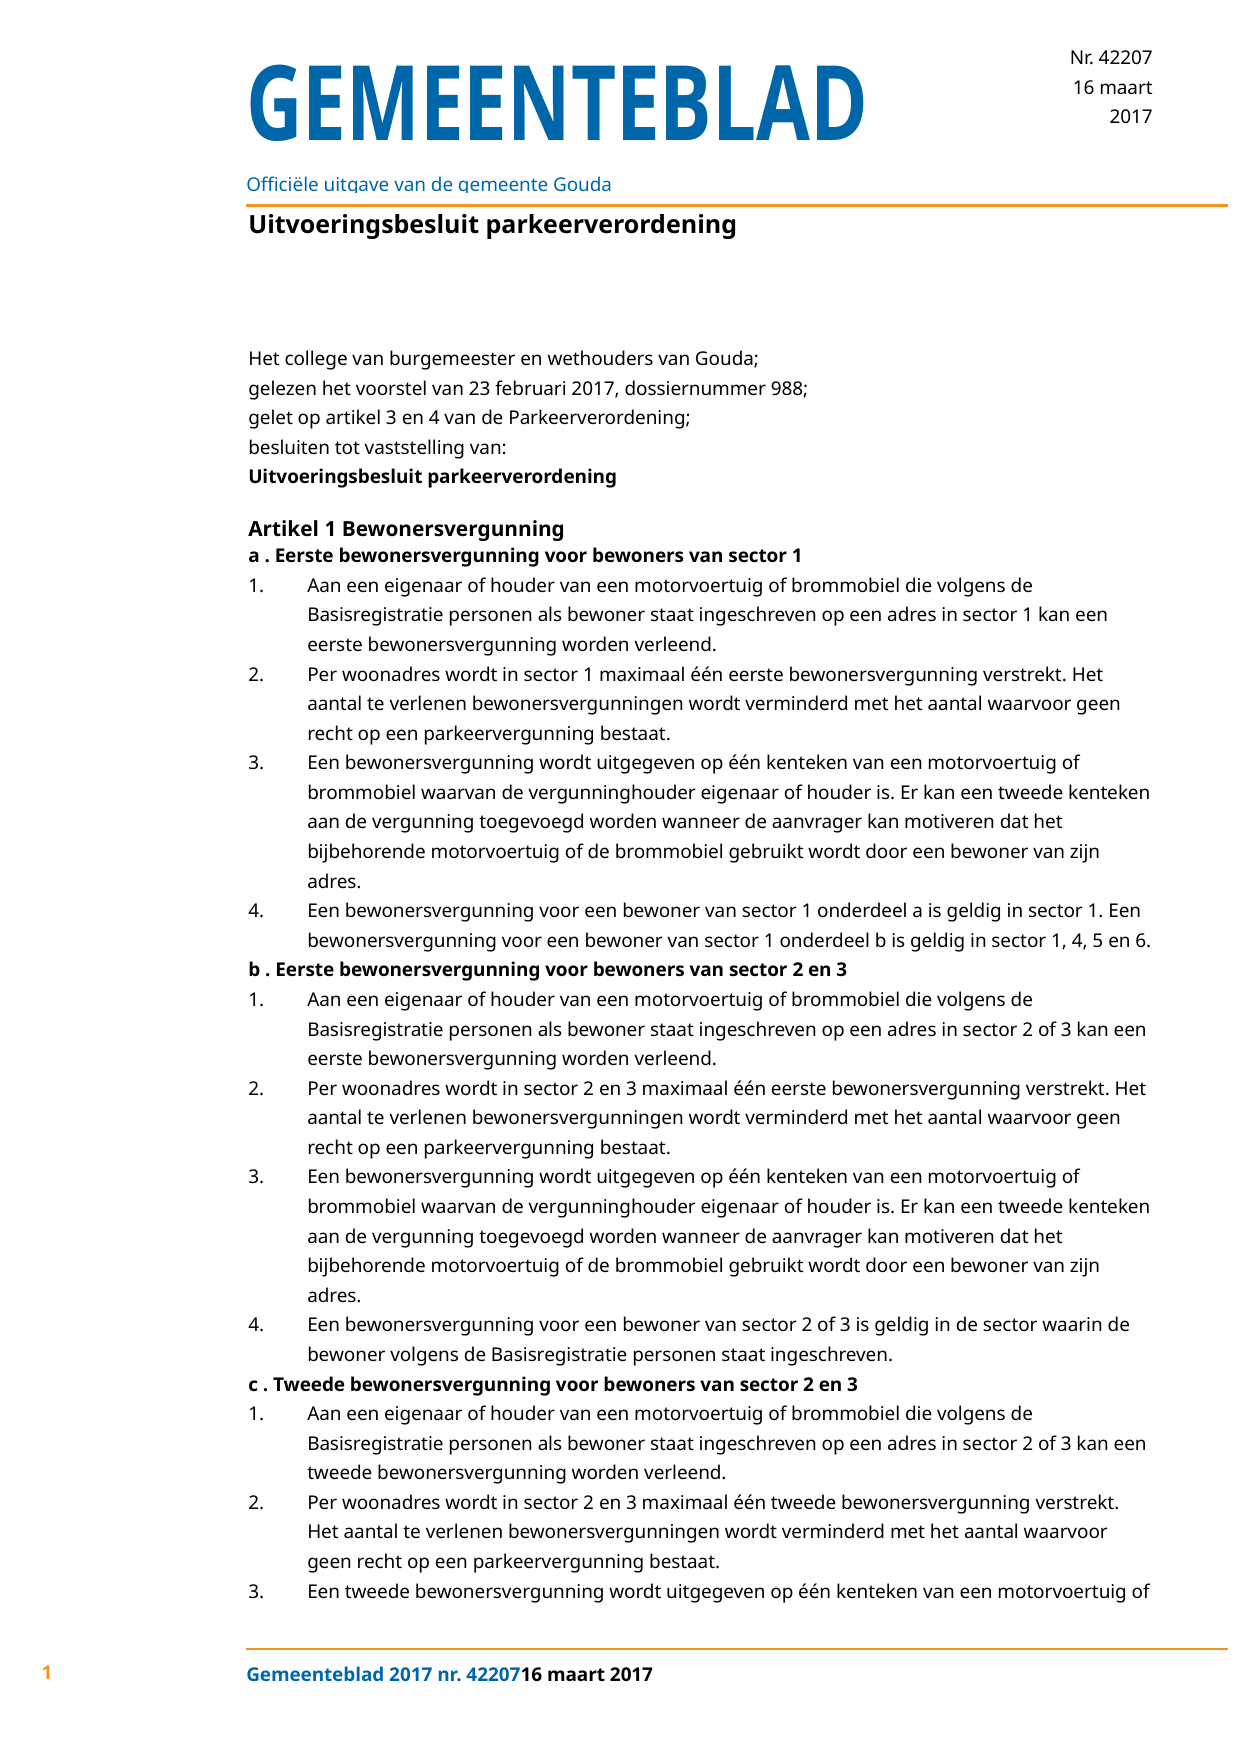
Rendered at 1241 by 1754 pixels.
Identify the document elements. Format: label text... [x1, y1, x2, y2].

text b . Eerste bewonersvergunning voor bewoners van sector 2 en 3 [248, 957, 1152, 982]
text Artikel 1 Bewonersvergunning [248, 514, 1152, 542]
text c . Tweede bewonersvergunning voor bewoners van sector 2 en 3 [248, 1371, 1152, 1397]
text Het college van burgemeester en wethouders van Gouda; [248, 345, 1152, 371]
list Aan een eigenaar of houder van een motorvoertuig of brommobiel die volgens de Basisregistratie personen als bewoner staat ingeschreven op een adres in sector 2 of 3 kan een tweede bewonersvergunning worden verleend. [248, 1400, 1152, 1485]
list Een bewonersvergunning voor een bewoner van sector 1 onderdeel a is geldig in sector 1. Een bewonersvergunning voor een bewoner van sector 1 onderdeel b is geldig in sector 1, 4, 5 en 6. [248, 897, 1152, 953]
text gelezen het voorstel van 23 februari 2017, dossiernummer 988; [248, 375, 1152, 401]
text Uitvoeringsbesluit parkeerverordening [248, 464, 1152, 489]
text Uitvoeringsbesluit parkeerverordening [248, 207, 1152, 241]
text a . Eerste bewonersvergunning voor bewoners van sector 1 [248, 542, 1152, 568]
list Per woonadres wordt in sector 1 maximaal één eerste bewonersvergunning verstrekt. Het aantal te verlenen bewonersvergunningen wordt verminderd met het aantal waarvoor geen recht op een parkeervergunning bestaat. [248, 661, 1152, 746]
list Een tweede bewonersvergunning wordt uitgegeven op één kenteken van een motorvoertuig of [248, 1578, 1152, 1604]
list Aan een eigenaar of houder van een motorvoertuig of brommobiel die volgens de Basisregistratie personen als bewoner staat ingeschreven op een adres in sector 1 kan een eerste bewonersvergunning worden verleend. [248, 572, 1152, 657]
picture [41, 47, 231, 172]
list Per woonadres wordt in sector 2 en 3 maximaal één tweede bewonersvergunning verstrekt. Het aantal te verlenen bewonersvergunningen wordt verminderd met het aantal waarvoor geen recht op een parkeervergunning bestaat. [248, 1489, 1152, 1574]
list Een bewonersvergunning wordt uitgegeven op één kenteken van een motorvoertuig of brommobiel waarvan de vergunninghouder eigenaar of houder is. Er kan een tweede kenteken aan de vergunning toegevoegd worden wanneer de aanvrager kan motiveren dat het bijbehorende motorvoertuig of de brommobiel gebruikt wordt door een bewoner van zijn adres. [248, 1164, 1152, 1308]
text gelet op artikel 3 en 4 van de Parkeerverordening; [248, 404, 1152, 430]
text besluiten tot vaststelling van: [248, 434, 1152, 460]
list Aan een eigenaar of houder van een motorvoertuig of brommobiel die volgens de Basisregistratie personen als bewoner staat ingeschreven op een adres in sector 2 of 3 kan een eerste bewonersvergunning worden verleend. [248, 986, 1152, 1071]
list Een bewonersvergunning wordt uitgegeven op één kenteken van een motorvoertuig of brommobiel waarvan de vergunninghouder eigenaar of houder is. Er kan een tweede kenteken aan de vergunning toegevoegd worden wanneer de aanvrager kan motiveren dat het bijbehorende motorvoertuig of de brommobiel gebruikt wordt door een bewoner van zijn adres. [248, 749, 1152, 894]
list Een bewonersvergunning voor een bewoner van sector 2 of 3 is geldig in de sector waarin de bewoner volgens de Basisregistratie personen staat ingeschreven. [248, 1312, 1152, 1367]
list Per woonadres wordt in sector 2 en 3 maximaal één eerste bewonersvergunning verstrekt. Het aantal te verlenen bewonersvergunningen wordt verminderd met het aantal waarvoor geen recht op een parkeervergunning bestaat. [248, 1075, 1152, 1160]
